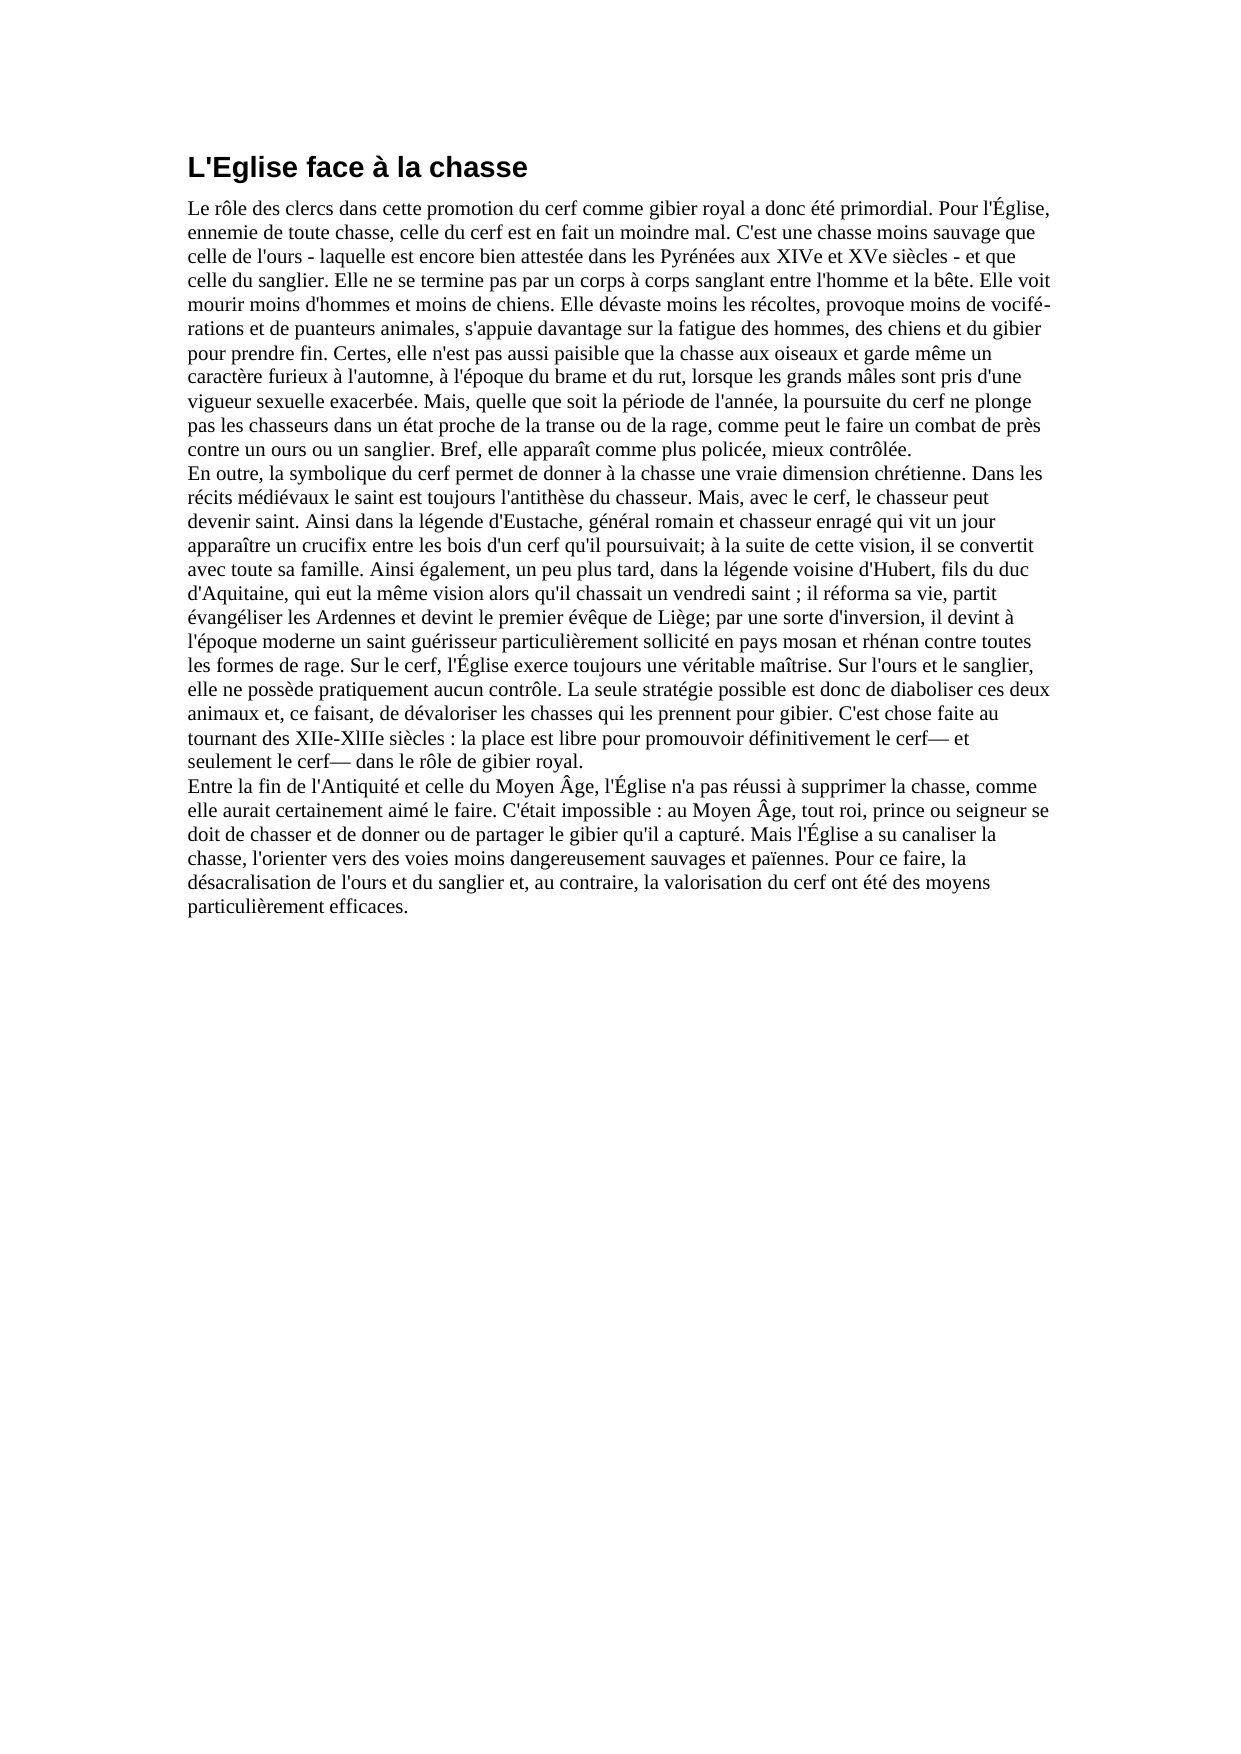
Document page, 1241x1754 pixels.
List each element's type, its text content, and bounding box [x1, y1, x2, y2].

text En outre, la symbolique du cerf permet de donner à la chasse une vraie dimension chrétienne. Dans les récits médiévaux le saint est toujours l'antithèse du chasseur. Mais, avec le cerf, le chasseur peut devenir saint. Ainsi dans la légende d'Eustache, général romain et chasseur enragé qui vit un jour apparaître un crucifix entre les bois d'un cerf qu'il poursuivait; à la suite de cette vision, il se convertit avec toute sa famille. Ainsi également, un peu plus tard, dans la légende voisine d'Hubert, fils du duc d'Aqui­taine, qui eut la même vision alors qu'il chassait un vendredi saint ; il réforma sa vie, partit évangéliser les Ardennes et devint le premier évêque de Liège; par une sorte d'inversion, il devint à l'époque moderne un saint guérisseur particulièrement sollicité en pays mosan et rhénan contre toutes les formes de rage. Sur le cerf, l'Église exerce toujours une véritable maîtrise. Sur l'ours et le sanglier, elle ne possède pratiquement aucun contrôle. La seule stratégie possible est donc de diaboliser ces deux animaux et, ce faisant, de dévaloriser les chasses qui les prennent pour gibier. C'est chose faite au tournant des XIIe-XlIIe siècles : la place est libre pour promouvoir définitivement le cerf— et seulement le cerf— dans le rôle de gibier royal. [187, 461, 1053, 773]
text Entre la fin de l'Antiquité et celle du Moyen Âge, l'Église n'a pas réussi à supprimer la chasse, comme elle aurait certainement aimé le faire. C'était impossible : au Moyen Âge, tout roi, prince ou seigneur se doit de chasser et de donner ou de partager le gibier qu'il a capturé. Mais l'Église a su canaliser la chasse, l'orien­ter vers des voies moins dangereusement sauvages et païennes. Pour ce faire, la désacralisation de l'ours et du sanglier et, au contraire, la valorisation du cerf ont été des moyens particuliè­rement efficaces. [187, 773, 1053, 918]
text Le rôle des clercs dans cette promotion du cerf comme gibier royal a donc été primordial. Pour l'Église, ennemie de toute chasse, celle du cerf est en fait un moindre mal. C'est une chasse moins sauvage que celle de l'ours - laquelle est encore bien attestée dans les Pyrénées aux XIVe et XVe siècles - et que celle du sanglier. Elle ne se termine pas par un corps à corps sanglant entre l'homme et la bête. Elle voit mourir moins d'hommes et moins de chiens. Elle dévaste moins les récoltes, provoque moins de vocifé­rations et de puanteurs animales, s'appuie davantage sur la fatigue des hommes, des chiens et du gibier pour prendre fin. Certes, elle n'est pas aussi paisible que la chasse aux oiseaux et garde même un caractère furieux à l'automne, à l'époque du brame et du rut, lorsque les grands mâles sont pris d'une vigueur sexuelle exacer­bée. Mais, quelle que soit la période de l'année, la poursuite du cerf ne plonge pas les chasseurs dans un état proche de la transe ou de la rage, comme peut le faire un combat de près contre un ours ou un sanglier. Bref, elle apparaît comme plus policée, mieux contrôlée. [187, 196, 1053, 461]
subtitle L'Eglise face à la chasse [187, 150, 1053, 183]
